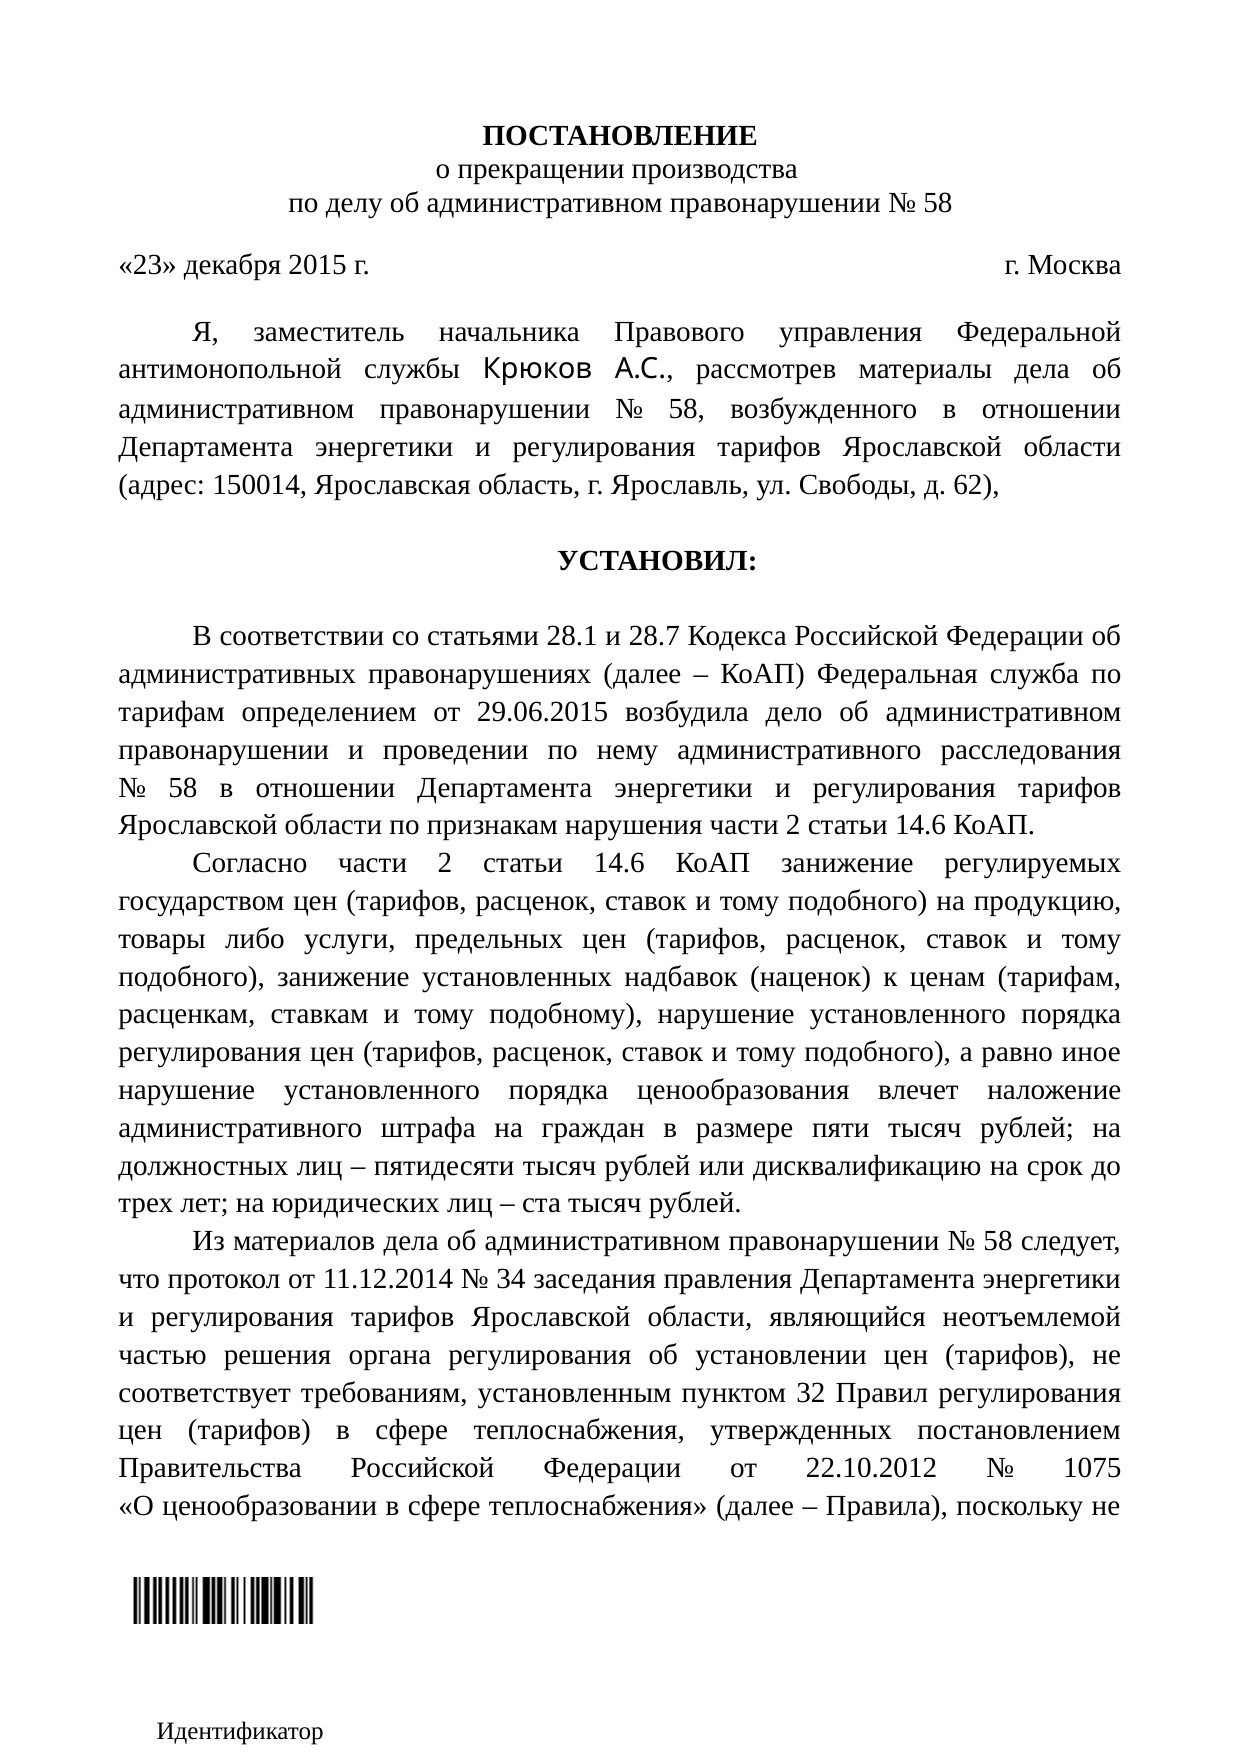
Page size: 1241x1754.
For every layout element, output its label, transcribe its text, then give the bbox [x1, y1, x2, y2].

text о прекращении производства [118, 152, 1122, 185]
text Из материалов дела об административном правонарушении № 58 следует, что протокол от 11.12.2014 № 34 заседания правления Департамента энергетики и регулирования тарифов Ярославской области, являющийся неотъемлемой частью решения органа регулирования об установлении цен (тарифов), не соответствует требованиям, установленным пунктом 32 Правил регулирования цен (тарифов) в сфере теплоснабжения, утвержденных постановлением Правительства Российской Федерации от 22.10.2012 № 1075 «О ценообразовании в сфере теплоснабжения» (далее – Правила), поскольку не [118, 1219, 1122, 1522]
text Я, заместитель начальника Правового управления Федеральной антимонопольной службы Крюков А.С., рассмотрев материалы дела об административном правонарушении № 58, возбужденного в отношении Департамента энергетики и регулирования тарифов Ярославской области (адрес: 150014, Ярославская область, г. Ярославль, ул. Свободы, д. 62), [118, 310, 1122, 501]
text В соответствии со статьями 28.1 и 28.7 Кодекса Российской Федерации об административных правонарушениях (далее – КоАП) Федеральная служба по тарифам определением от 29.06.2015 возбудила дело об административном правонарушении и проведении по нему административного расследования № 58 в отношении Департамента энергетики и регулирования тарифов Ярославской области по признакам нарушения части 2 статьи 14.6 КоАП. [118, 614, 1122, 841]
text ПОСТАНОВЛЕНИЕ [118, 118, 1122, 152]
text «23» декабря 2015 г. г. Москва [118, 247, 1122, 281]
text по делу об административном правонарушении № 58 [118, 185, 1122, 219]
text УСТАНОВИЛ: [118, 538, 1122, 576]
text Согласно части 2 статьи 14.6 КоАП занижение регулируемых государством цен (тарифов, расценок, ставок и тому подобного) на продукцию, товары либо услуги, предельных цен (тарифов, расценок, ставок и тому подобного), занижение установленных надбавок (наценок) к ценам (тарифам, расценкам, ставкам и тому подобному), нарушение установленного порядка регулирования цен (тарифов, расценок, ставок и тому подобного), а равно иное нарушение установленного порядка ценообразования влечет наложение административного штрафа на граждан в размере пяти тысяч рублей; на должностных лиц – пятидесяти тысяч рублей или дисквалификацию на срок до трех лет; на юридических лиц – ста тысяч рублей. [118, 841, 1122, 1219]
picture [118, 1577, 331, 1624]
